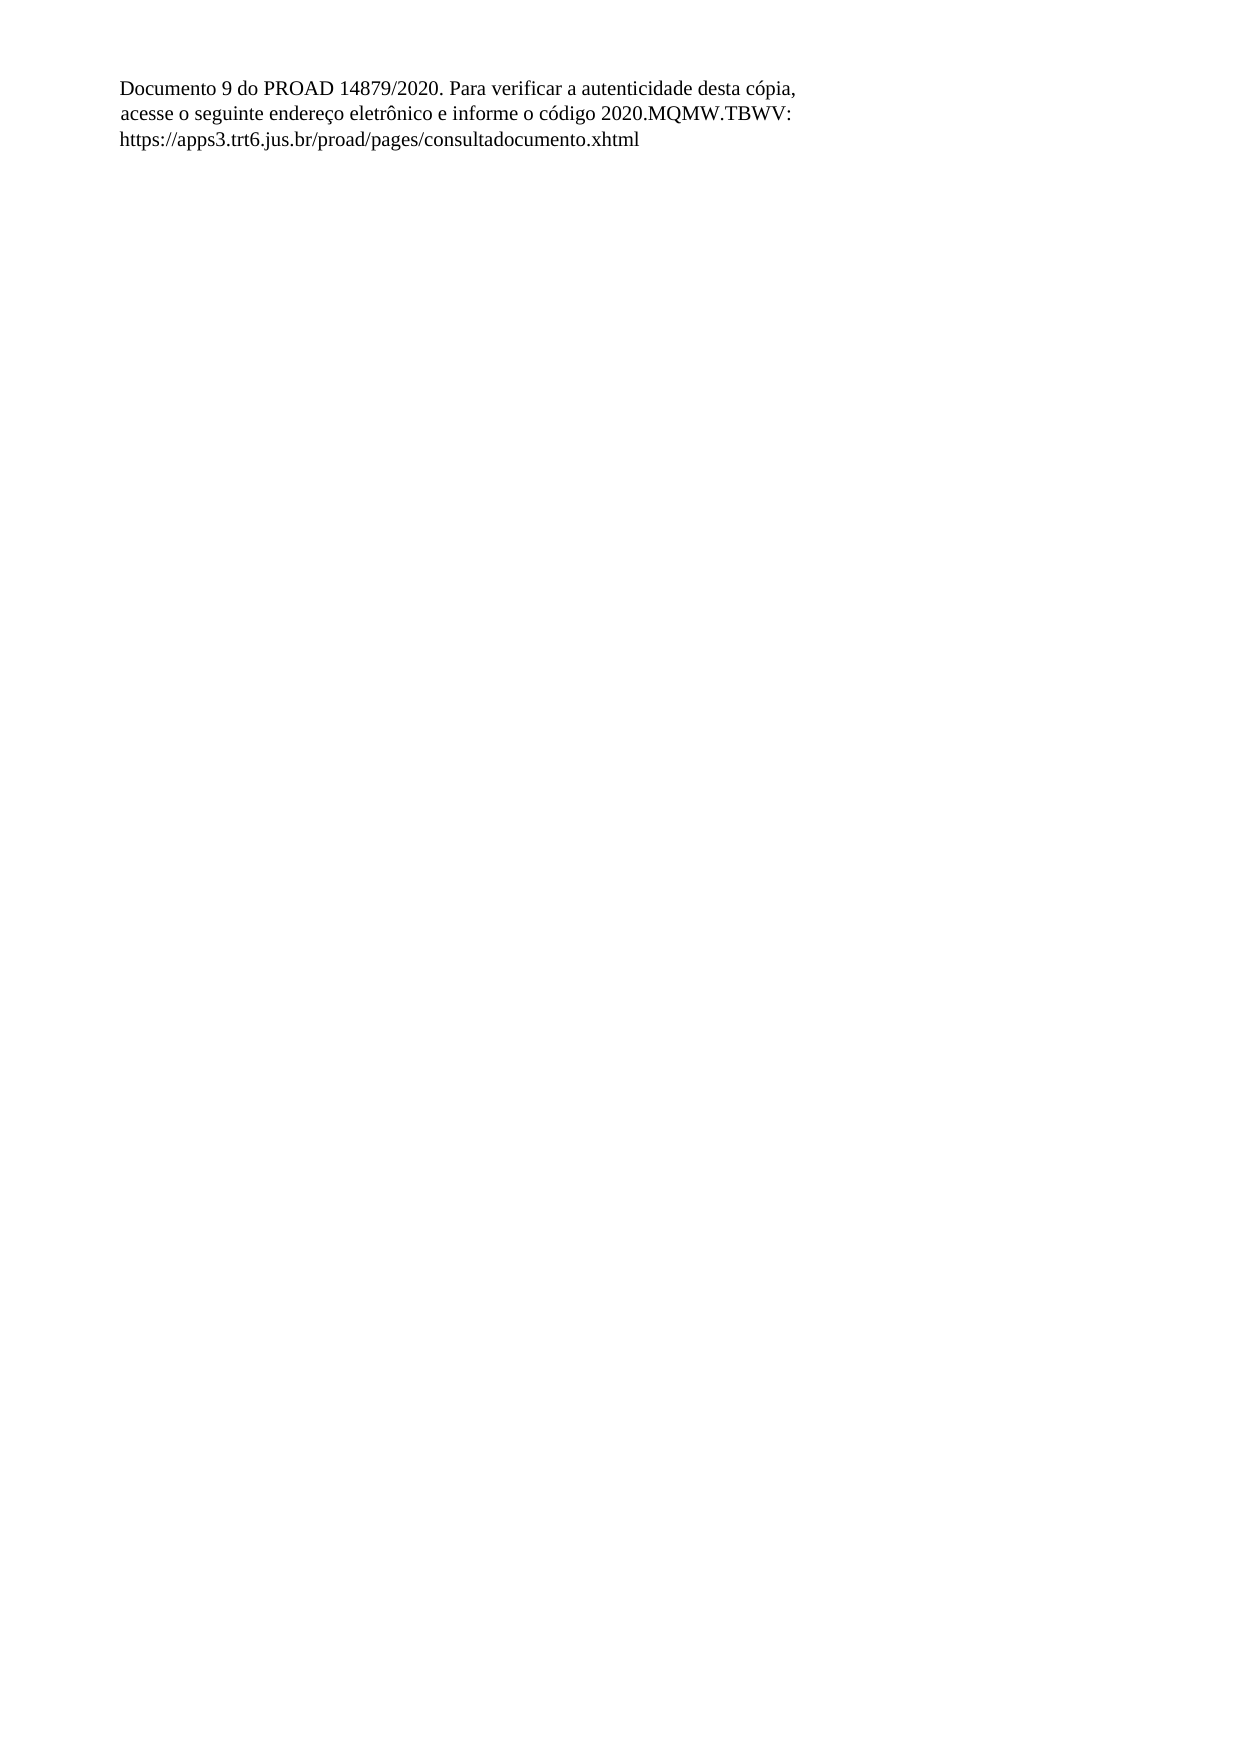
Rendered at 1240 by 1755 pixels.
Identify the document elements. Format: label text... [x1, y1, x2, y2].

text Documento 9 do PROAD 14879/2020. Para verificar a autenticidade desta cópia, acesse o seguinte endereço eletrônico e informe o código 2020.MQMW.TBWV: [119, 76, 851, 125]
text https://apps3.trt6.jus.br/proad/pages/consultadocumento.xhtml [119, 126, 851, 151]
